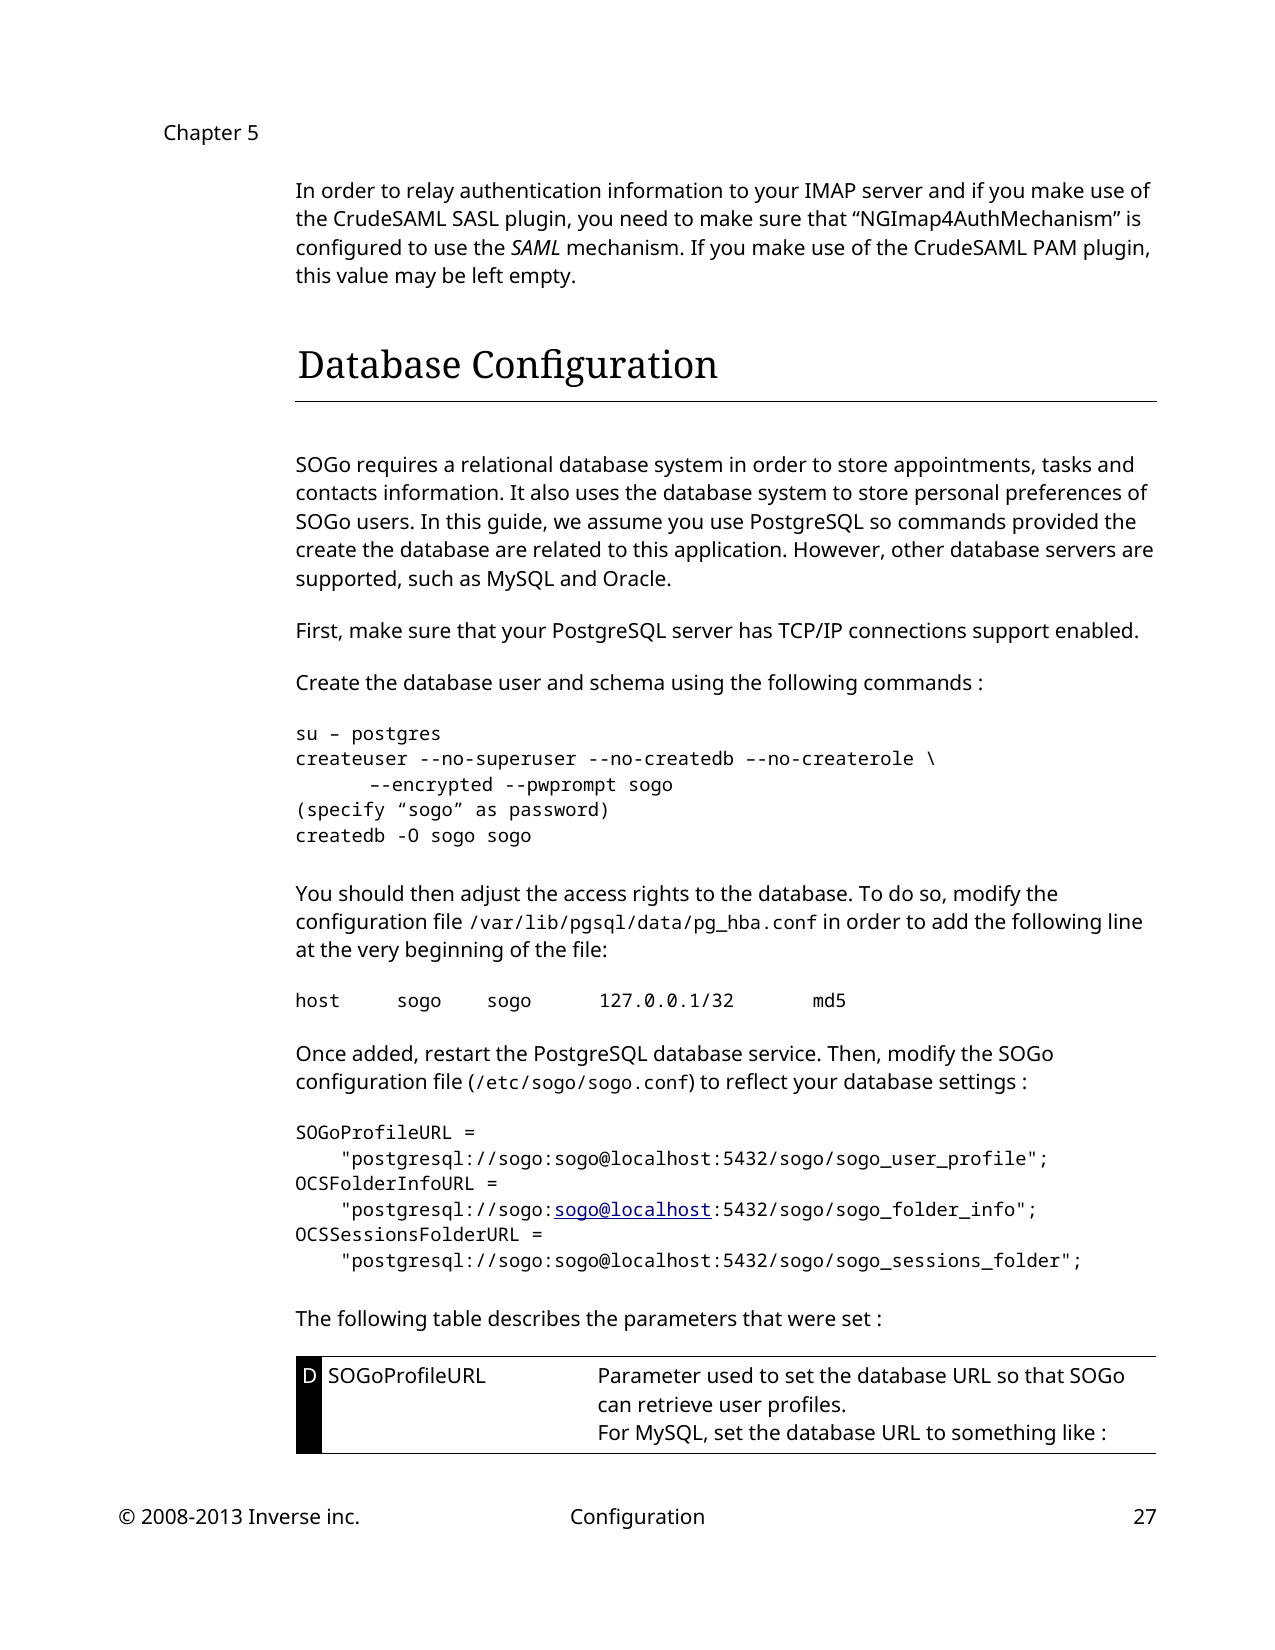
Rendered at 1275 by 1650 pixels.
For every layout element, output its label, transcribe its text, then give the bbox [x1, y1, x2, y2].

text In order to relay authentication information to your IMAP server and if you make use of the CrudeSAML SASL plugin, you need to make sure that “NGImap4AuthMechanism” is configured to use the SAML mechanism. If you make use of the CrudeSAML PAM plugin, this value may be left empty. [295, 176, 1157, 290]
text Create the database user and schema using the following commands : [295, 668, 1157, 696]
text SOGo requires a relational database system in order to store appointments, tasks and contacts information. It also uses the database system to store personal preferences of SOGo users. In this guide, we assume you use PostgreSQL so commands provided the create the database are related to this application. However, other database servers are supported, such as MySQL and Oracle. [295, 450, 1157, 592]
text First, make sure that your PostgreSQL server has TCP/IP connections support enabled. [295, 616, 1157, 644]
text (specify “sogo” as password) [295, 796, 1157, 822]
table_header SOGoProfileURL [322, 1357, 592, 1453]
text su – postgres [295, 720, 1157, 745]
text SOGoProfileURL = "postgresql://sogo:sogo@localhost:5432/sogo/sogo_user_profile"; [295, 1119, 1157, 1170]
text host sogo sogo 127.0.0.1/32 md5 [295, 988, 1157, 1013]
text createuser --no-superuser --no-createdb –-no-createrole \ –-encrypted --pwprompt sogo [295, 745, 1157, 796]
text You should then adjust the access rights to the database. To do so, modify the configuration file /var/lib/pgsql/data/pg_hba.conf in order to add the following line at the very beginning of the file: [295, 879, 1157, 964]
table_header Parameter used to set the database URL so that SOGo can retrieve user profiles. For MySQL, set the database URL to something like : [592, 1357, 1156, 1453]
text createdb -O sogo sogo [295, 822, 1157, 847]
subtitle Database Configuration [295, 338, 1157, 401]
text OCSFolderInfoURL = "postgresql://sogo:sogo@localhost:5432/sogo/sogo_folder_info"; [295, 1170, 1157, 1221]
text The following table describes the parameters that were set : [295, 1304, 1157, 1332]
table_header D [296, 1357, 322, 1453]
text Once added, restart the PostgreSQL database service. Then, modify the SOGo configuration file (/etc/sogo/sogo.conf) to reflect your database settings : [295, 1039, 1157, 1096]
text OCSSessionsFolderURL = "postgresql://sogo:sogo@localhost:5432/sogo/sogo_sessions_folder"; [295, 1221, 1157, 1272]
